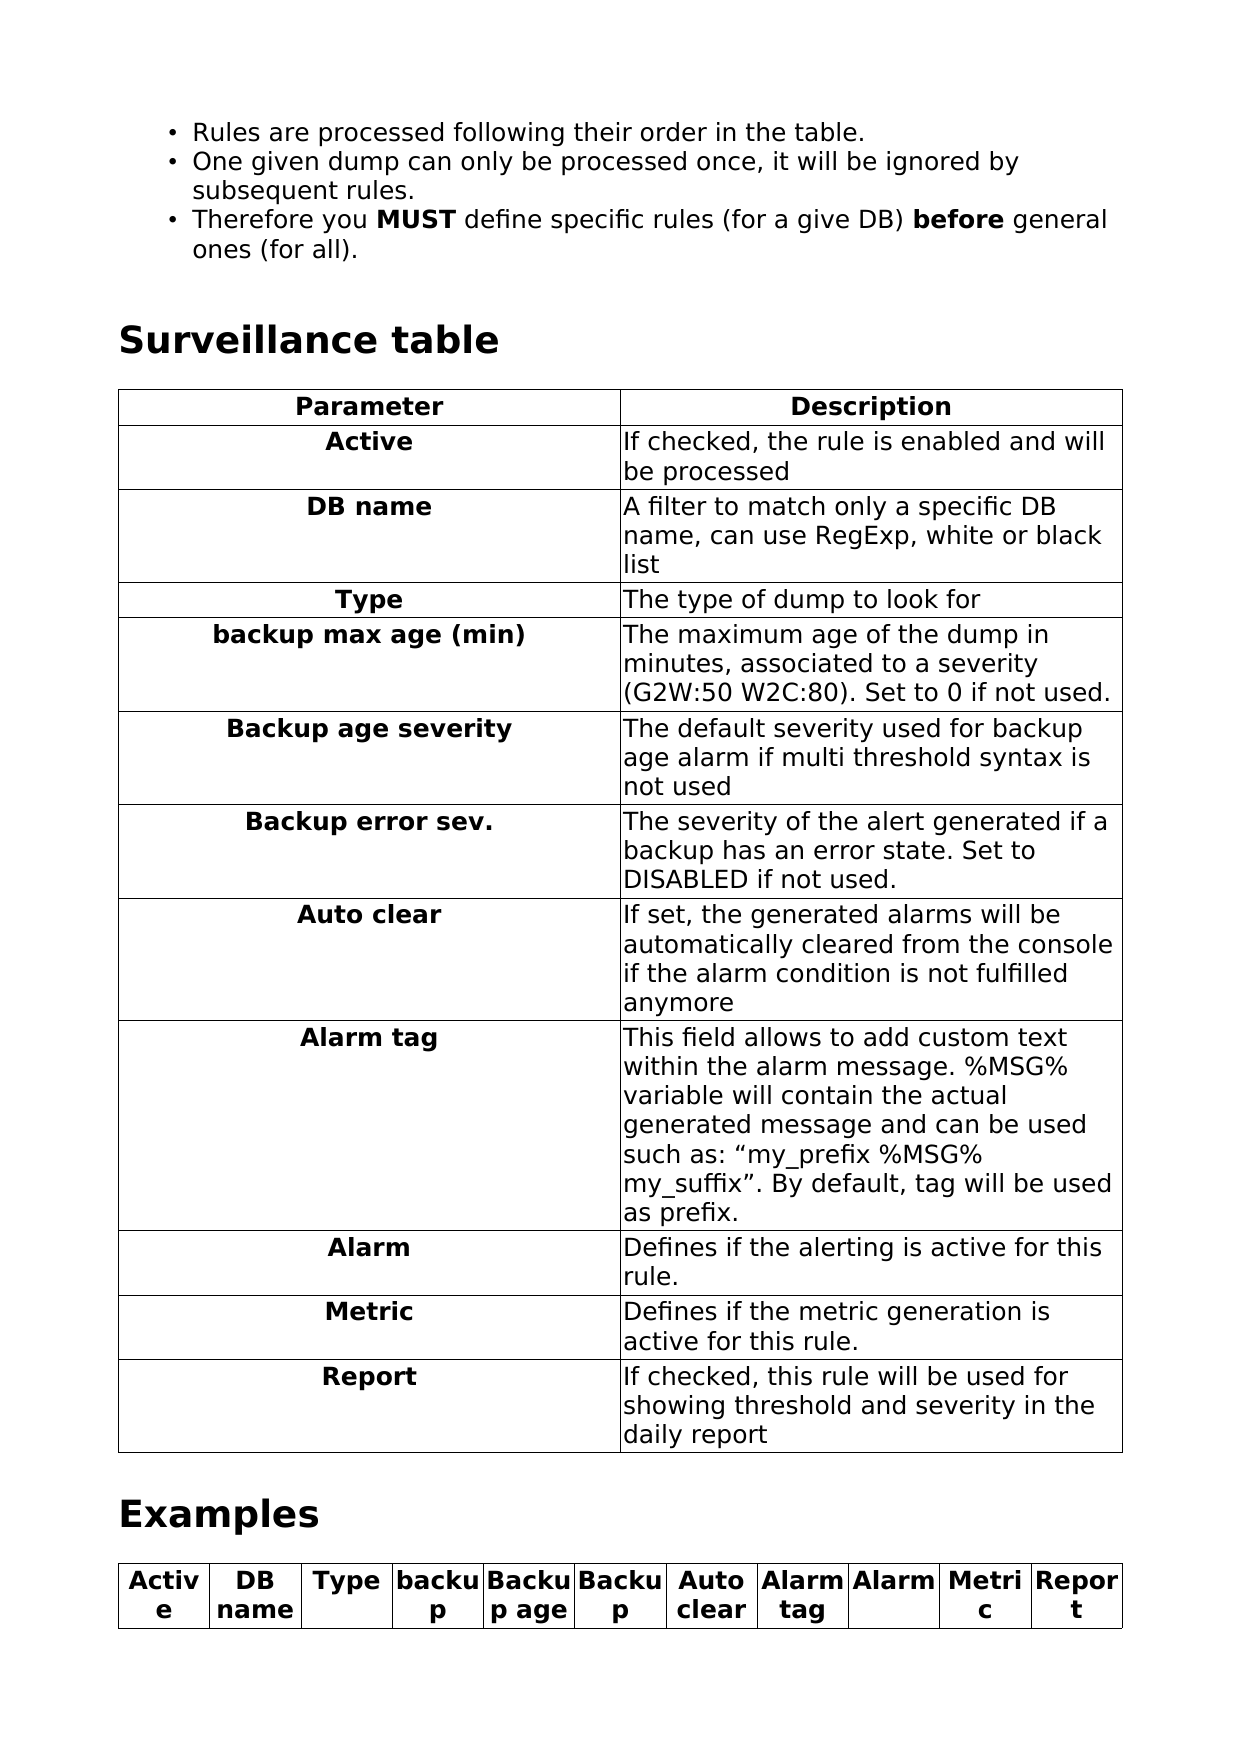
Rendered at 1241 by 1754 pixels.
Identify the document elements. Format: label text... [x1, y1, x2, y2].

table_cell Active [119, 426, 620, 489]
table_cell If set, the generated alarms will be automatically cleared from the console if the alarm condition is not fulfilled anymore [621, 899, 1122, 1020]
list One given dump can only be processed once, it will be ignored by subsequent rules. [177, 147, 1122, 206]
table_header backup [393, 1564, 483, 1627]
table_cell The maximum age of the dump in minutes, associated to a severity (G2W:50 W2C:80). Set to 0 if not used. [621, 618, 1122, 711]
table_cell The default severity used for backup age alarm if multi threshold syntax is not used [621, 712, 1122, 804]
subtitle Surveillance table [118, 318, 1122, 362]
table_header Backup age [484, 1564, 574, 1627]
list Rules are processed following their order in the table. [177, 118, 1122, 147]
table_cell Backup age severity [119, 712, 620, 804]
table_cell If checked, this rule will be used for showing threshold and severity in the daily report [621, 1360, 1122, 1452]
table_header DB name [210, 1564, 301, 1627]
table_cell backup max age (min) [119, 618, 620, 711]
table_header Alarm [849, 1564, 939, 1627]
table_cell A filter to match only a specific DB name, can use RegExp, white or black list [621, 490, 1122, 582]
table_cell Backup error sev. [119, 805, 620, 898]
table_cell If checked, the rule is enabled and will be processed [621, 426, 1122, 489]
table_cell This field allows to add custom text within the alarm message. %MSG% variable will contain the actual generated message and can be used such as: “my_prefix %MSG% my_suffix”. By default, tag will be used as prefix. [621, 1021, 1122, 1230]
list Therefore you MUST define specific rules (for a give DB) before general ones (for all). [177, 206, 1122, 264]
table_header Report [1032, 1564, 1122, 1627]
subtitle Examples [118, 1492, 1122, 1536]
table_cell Type [119, 583, 620, 617]
table_cell Alarm [119, 1231, 620, 1294]
table_cell The type of dump to look for [621, 583, 1122, 617]
table_header Backup [575, 1564, 666, 1627]
table_header Parameter [119, 390, 620, 424]
table_cell Report [119, 1360, 620, 1452]
table_header Auto clear [667, 1564, 757, 1627]
table_header Alarm tag [758, 1564, 848, 1627]
table_header Type [302, 1564, 392, 1627]
table_cell Alarm tag [119, 1021, 620, 1230]
table_cell Defines if the alerting is active for this rule. [621, 1231, 1122, 1294]
table_cell Auto clear [119, 899, 620, 1020]
table_header Active [119, 1564, 209, 1627]
table_cell DB name [119, 490, 620, 582]
table_cell Defines if the metric generation is active for this rule. [621, 1296, 1122, 1359]
table_cell Metric [119, 1296, 620, 1359]
table_header Description [621, 390, 1122, 424]
table_cell The severity of the alert generated if a backup has an error state. Set to DISABLED if not used. [621, 805, 1122, 898]
table_header Metric [940, 1564, 1031, 1627]
